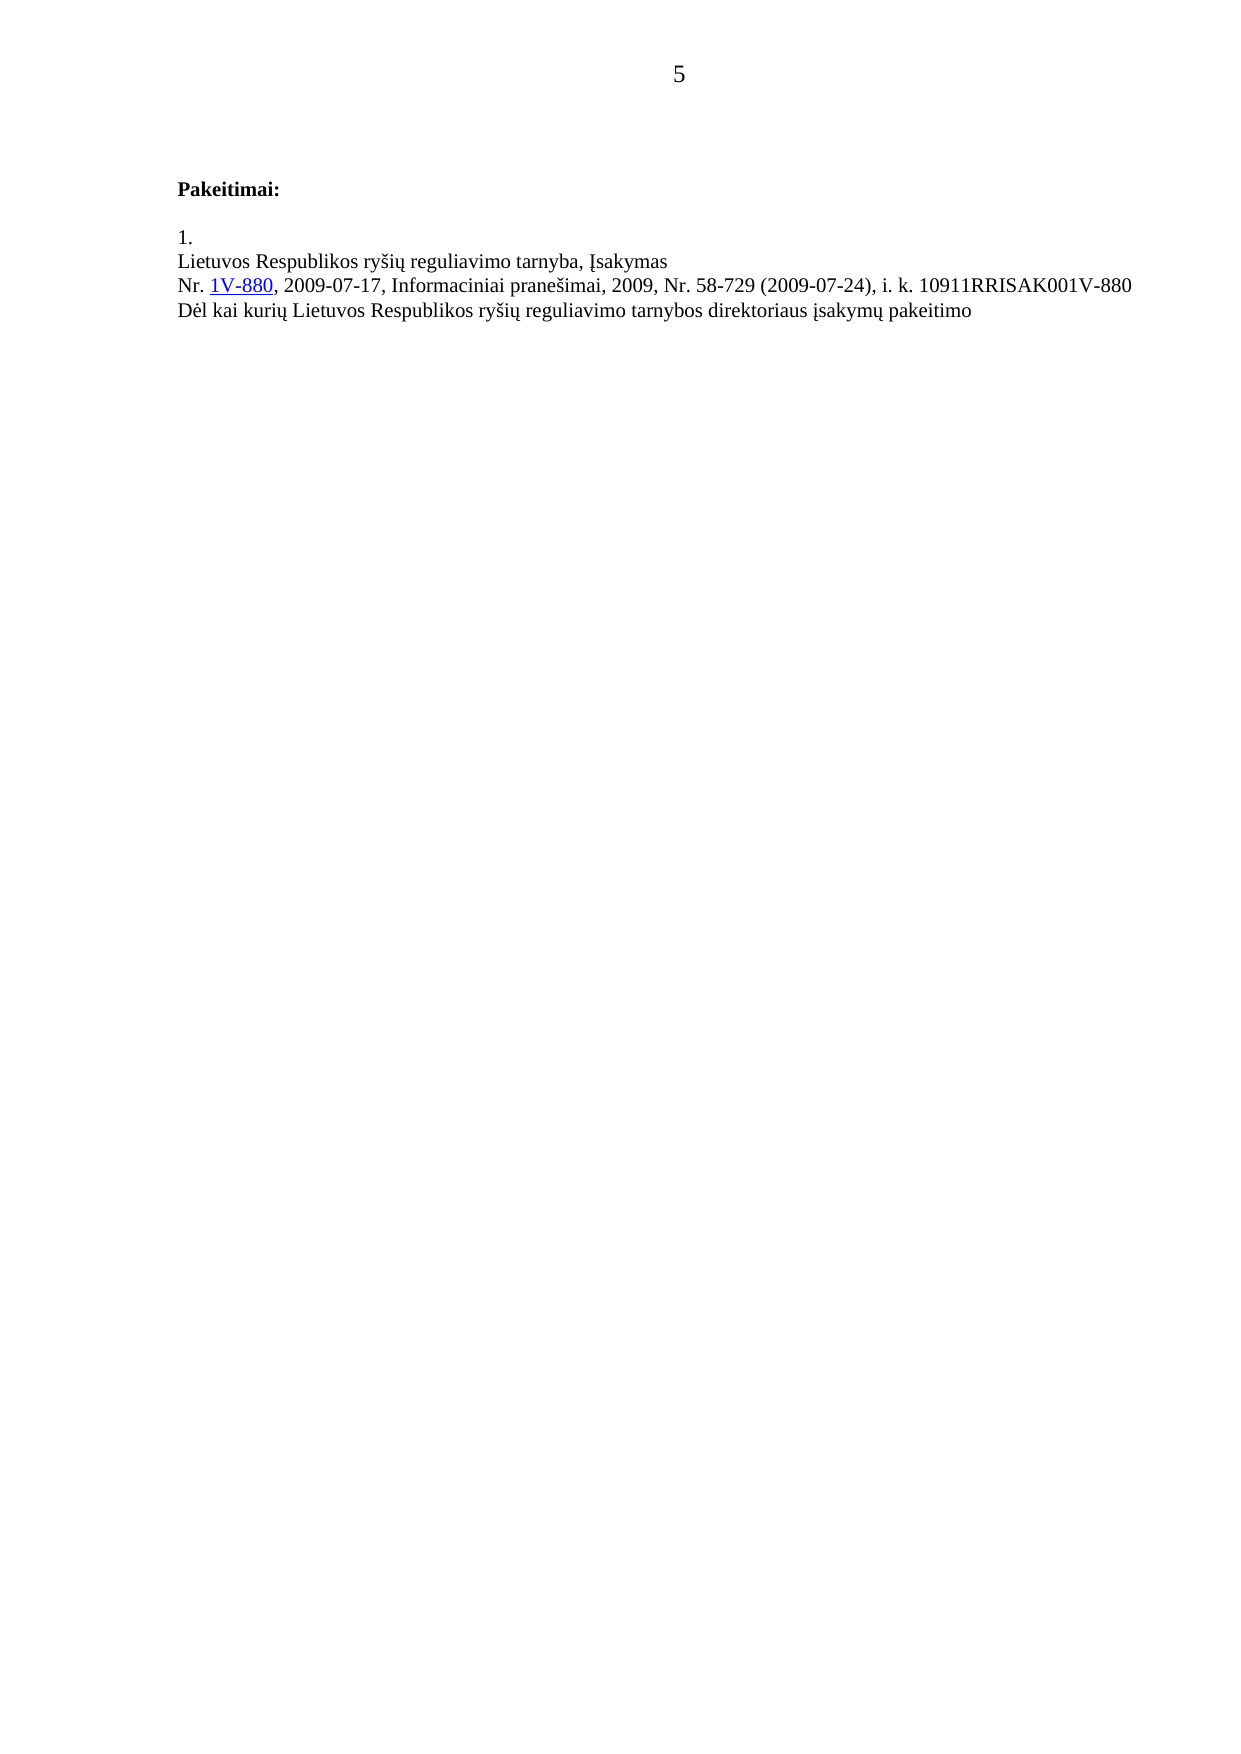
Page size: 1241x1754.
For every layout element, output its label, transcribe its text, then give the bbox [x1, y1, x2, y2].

text 1. [177, 225, 1181, 249]
text Lietuvos Respublikos ryšių reguliavimo tarnyba, Įsakymas [177, 249, 1181, 273]
text Nr. 1V-880, 2009-07-17, Informaciniai pranešimai, 2009, Nr. 58-729 (2009-07-24), i. k. 10911RRISAK001V-880 [177, 273, 1181, 297]
text Pakeitimai: [177, 177, 1181, 201]
text Dėl kai kurių Lietuvos Respublikos ryšių reguliavimo tarnybos direktoriaus įsakymų pakeitimo [177, 297, 1181, 322]
